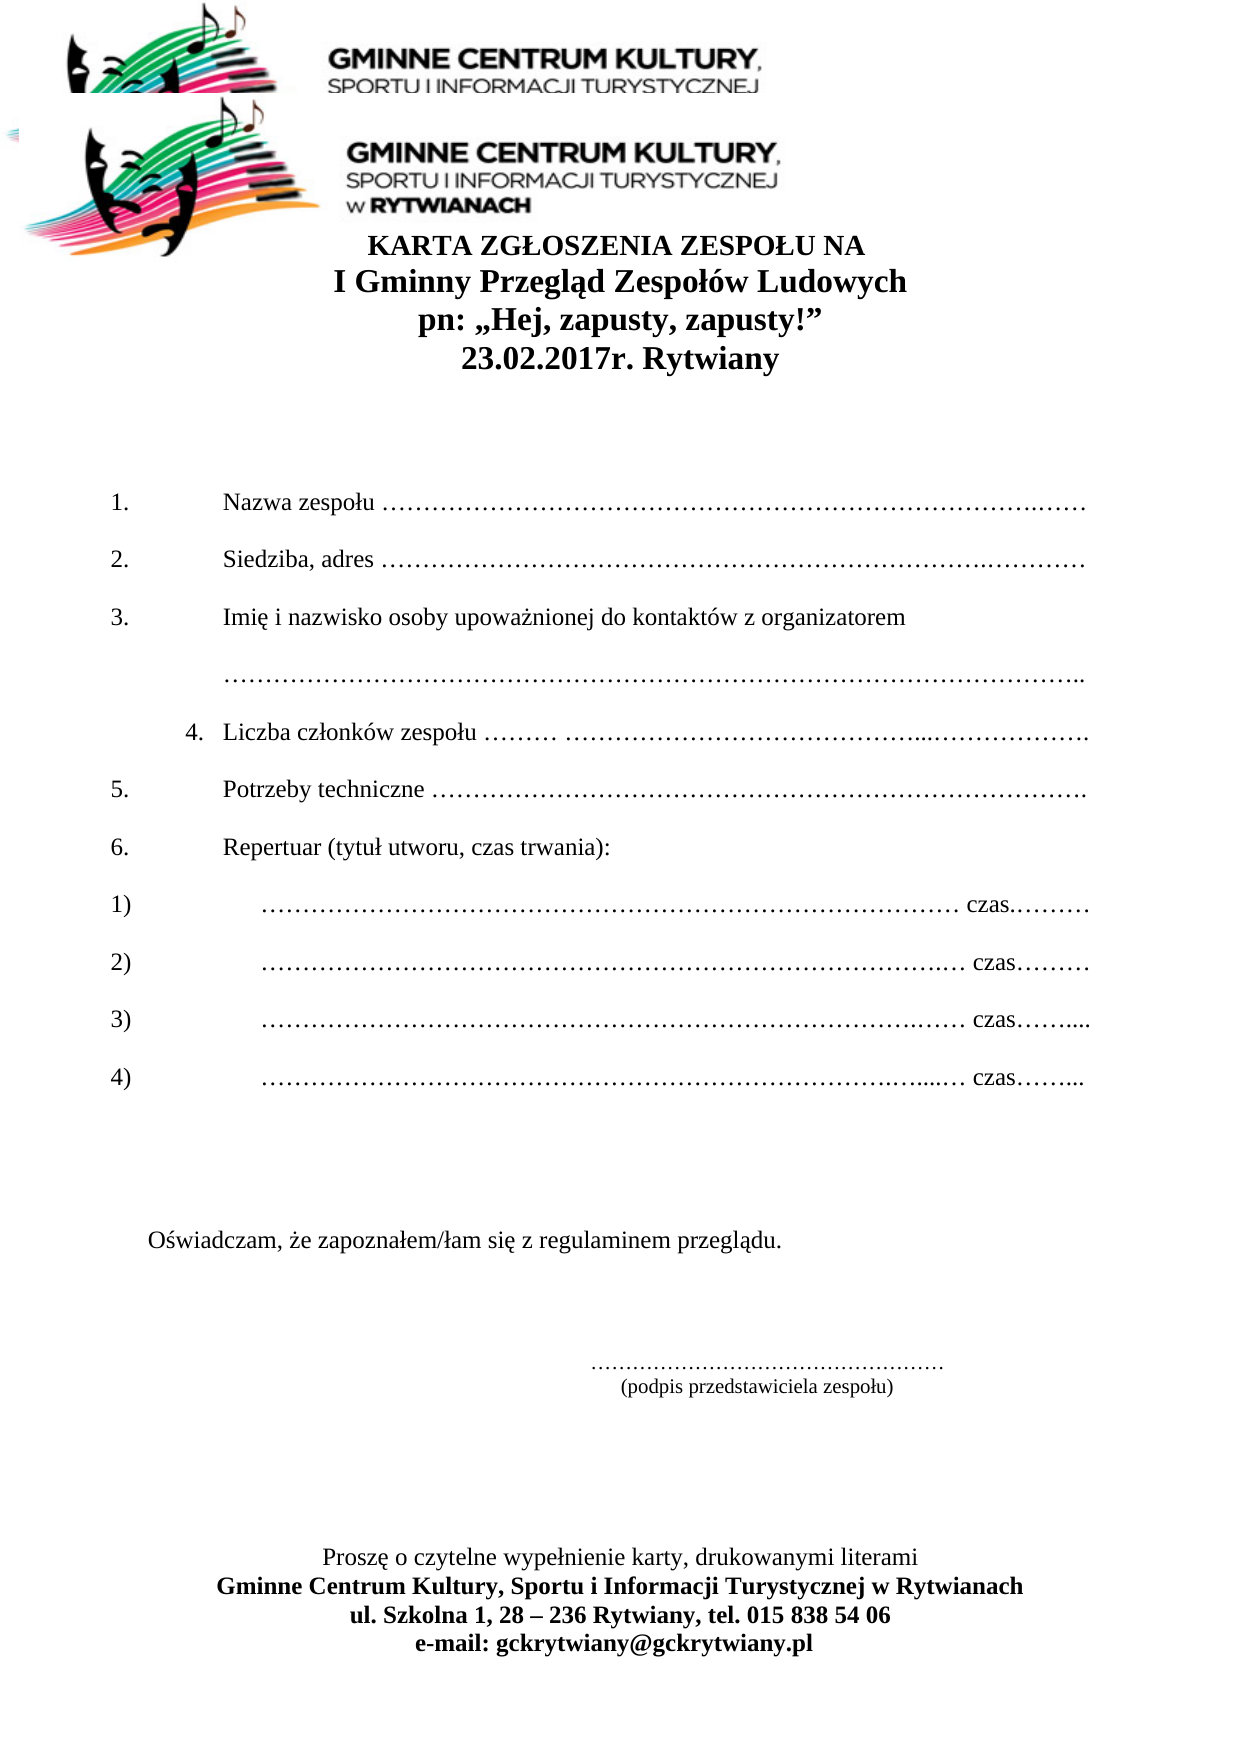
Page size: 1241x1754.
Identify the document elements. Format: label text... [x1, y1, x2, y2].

text KARTA ZGŁOSZENIA ZESPOŁU NA [819, 228, 1093, 261]
list Imię i nazwisko osoby upoważnionej do kontaktów z organizatorem [110, 602, 1093, 630]
text Gminne Centrum Kultury, Sportu i Informacji Turystycznej w Rytwianach [148, 1571, 1093, 1600]
text I Gminny Przegląd Zespołów Ludowych [148, 261, 1093, 300]
list ………………………………………………………………………… czas.……… [110, 889, 1093, 918]
text e-mail: gckrytwiany@gckrytwiany.pl [148, 1628, 1093, 1657]
text ul. Szkolna 1, 28 – 236 Rytwiany, tel. 015 838 54 06 [148, 1600, 1093, 1628]
list ………………………………………………………………….…....… czas……... [110, 1062, 1093, 1090]
list Liczba członków zespołu ……… ……………………………………...………………. [185, 717, 1093, 745]
text ………………………………………………………………………………………….. [223, 659, 1093, 688]
list …………………………………………………………………….…… czas…….... [110, 1004, 1093, 1033]
text pn: „Hej, zapusty, zapusty!” [148, 300, 1093, 338]
text 23.02.2017r. Rytwiany [148, 338, 1093, 376]
list Siedziba, adres ……………………………………………………………….………… [110, 544, 1093, 573]
picture [0, 0, 819, 262]
text Oświadczam, że zapoznałem/łam się z regulaminem przeglądu. [148, 1225, 1093, 1253]
list ……………………………………………………………………….… czas……… [110, 947, 1093, 975]
list Nazwa zespołu …………………………………………………………………….…… [110, 487, 1093, 515]
list Repertuar (tytuł utworu, czas trwania): [110, 832, 1093, 860]
text …………………………………………… (podpis przedstawiciela zespołu) [516, 1350, 1093, 1398]
text Proszę o czytelne wypełnienie karty, drukowanymi literami [148, 1542, 1093, 1571]
list Potrzeby techniczne ……………………………………………………………………. [110, 774, 1093, 803]
